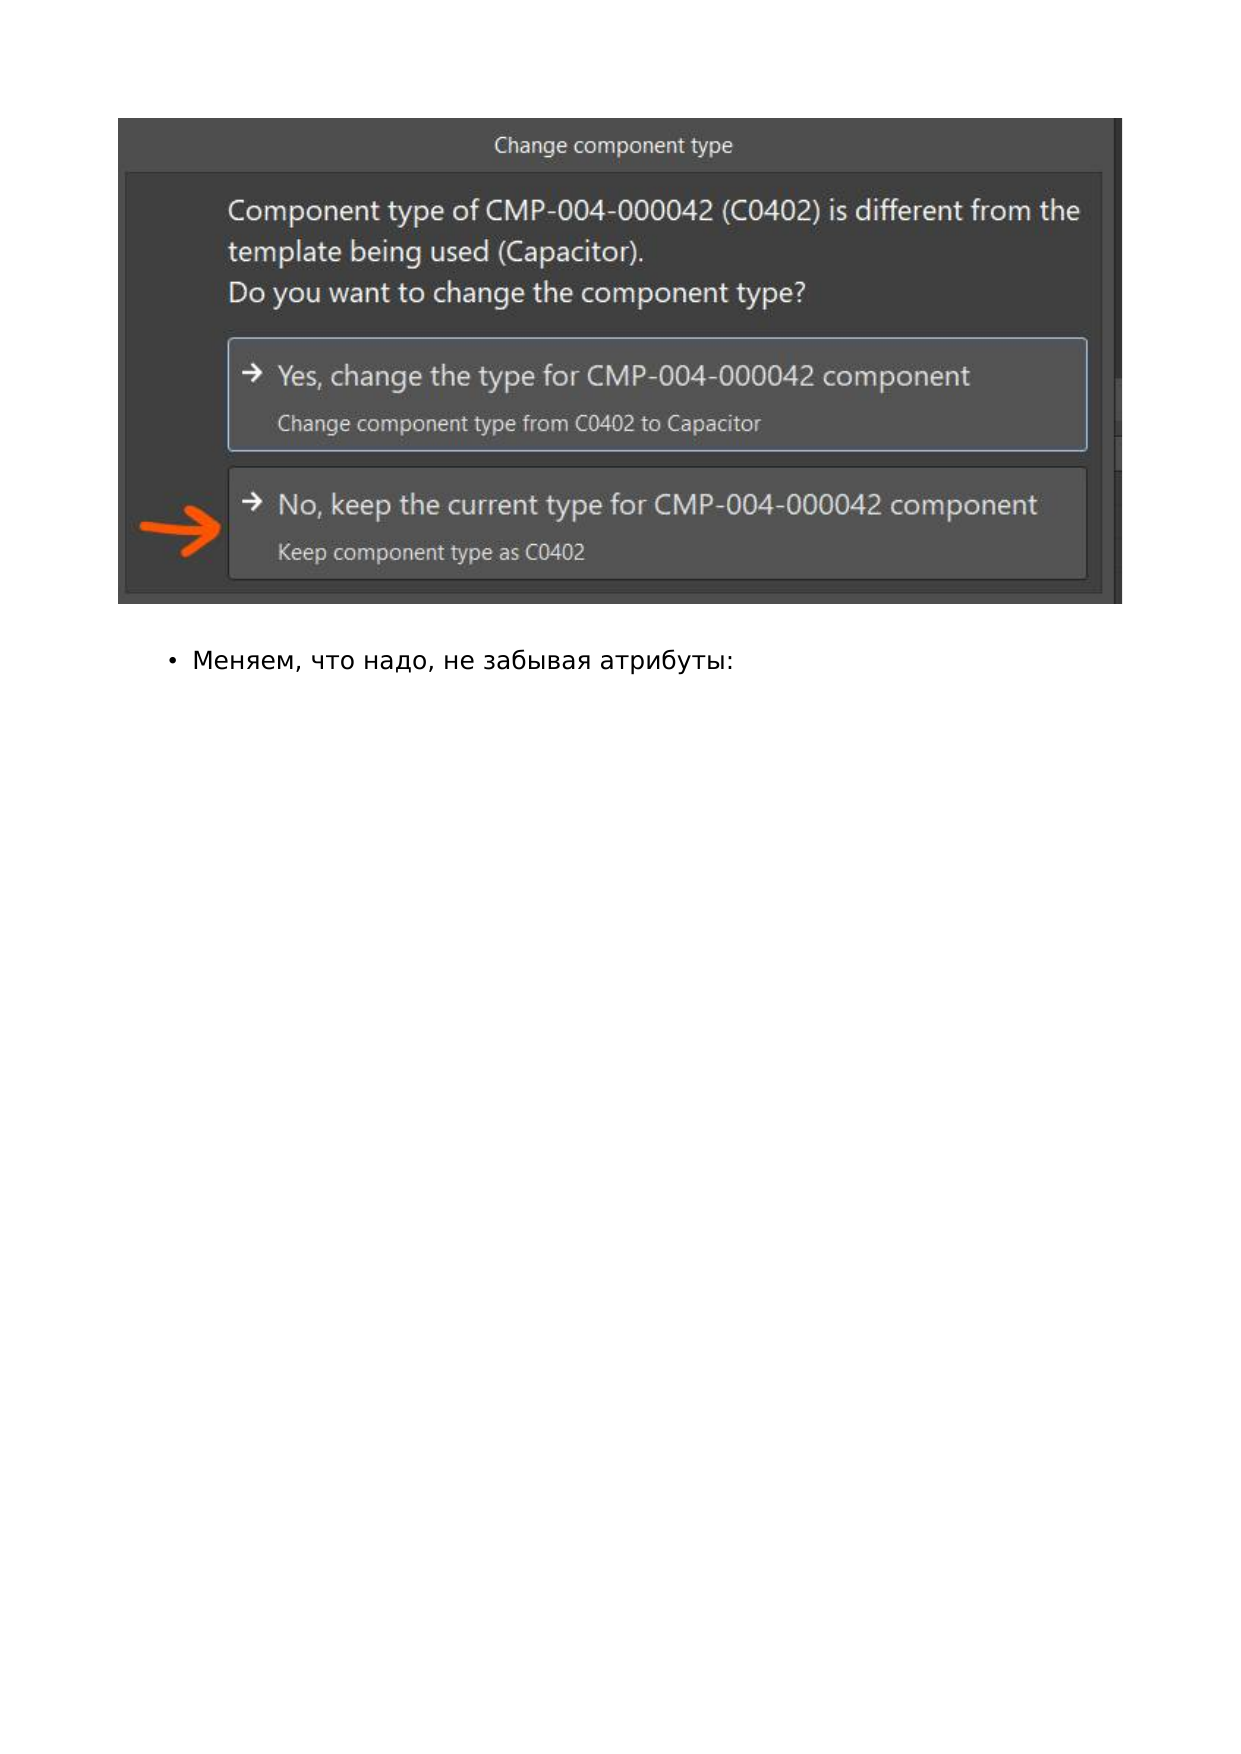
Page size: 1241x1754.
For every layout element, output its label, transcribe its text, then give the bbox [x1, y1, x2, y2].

picture [118, 118, 1123, 604]
list Меняем, что надо, не забывая атрибуты: [177, 646, 1122, 675]
